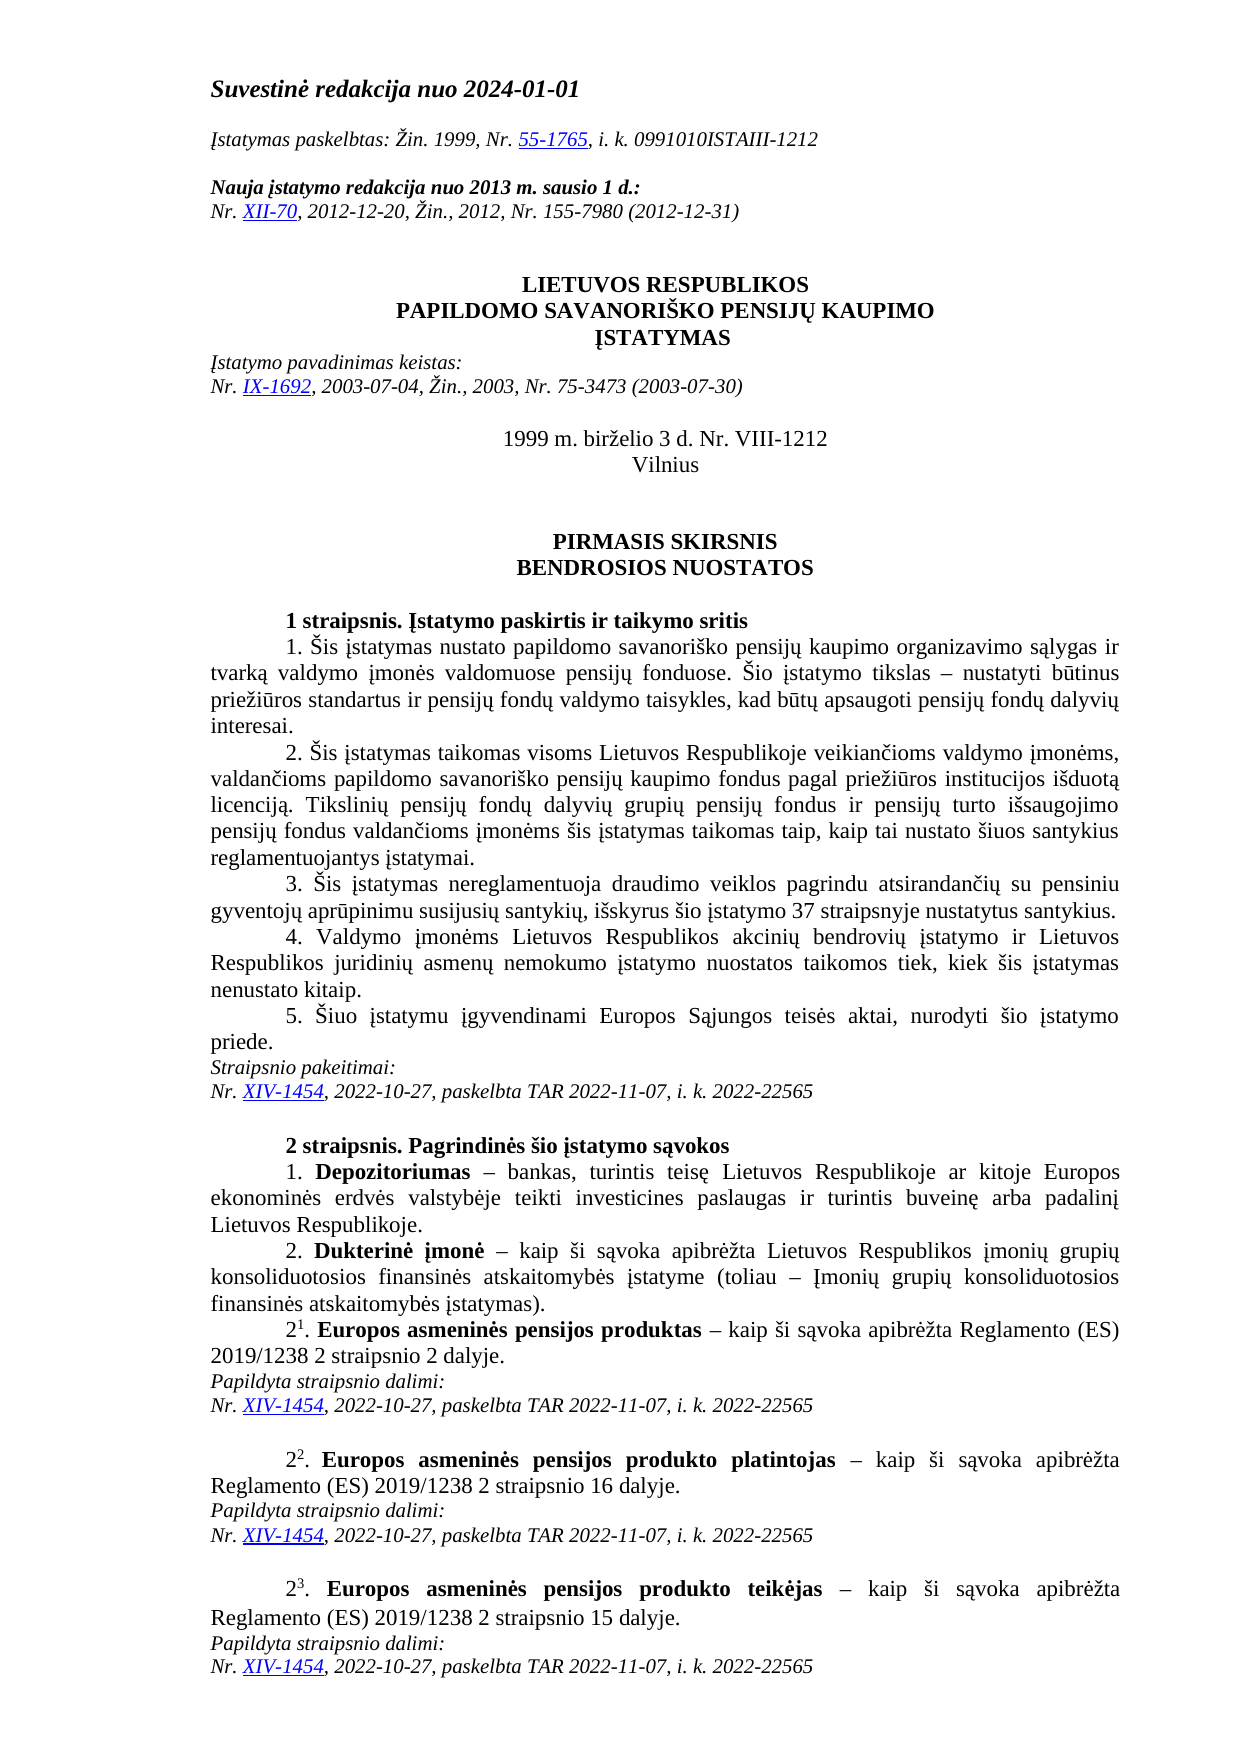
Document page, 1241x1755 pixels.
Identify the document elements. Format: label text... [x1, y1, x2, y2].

text BENDROSIOS NUOSTATOS [210, 554, 1120, 580]
text 1 straipsnis. Įstatymo paskirtis ir taikymo sritis [210, 607, 1120, 633]
text Suvestinė redakcija nuo 2024-01-01 [210, 74, 1120, 103]
text Nr. XIV-1454, 2022-10-27, paskelbta TAR 2022-11-07, i. k. 2022-22565 [210, 1393, 1120, 1417]
text Nr. XIV-1454, 2022-10-27, paskelbta TAR 2022-11-07, i. k. 2022-22565 [210, 1079, 1120, 1103]
text Nauja įstatymo redakcija nuo 2013 m. sausio 1 d.: [210, 175, 1120, 199]
text Nr. XII-70, 2012-12-20, Žin., 2012, Nr. 155-7980 (2012-12-31) [210, 199, 1120, 223]
text 2. Dukterinė įmonė – kaip ši sąvoka apibrėžta Lietuvos Respublikos įmonių grupių konsoliduotosios finansinės atskaitomybės įstatyme (toliau – Įmonių grupių konsoliduotosios finansinės atskaitomybės įstatymas). [210, 1237, 1120, 1316]
text PIRMASIS SKIRSNIS [210, 528, 1120, 554]
text 23. Europos asmeninės pensijos produkto teikėjas – kaip ši sąvoka apibrėžta Reglamento (ES) 2019/1238 2 straipsnio 15 dalyje. [210, 1575, 1120, 1630]
text 3. Šis įstatymas nereglamentuoja draudimo veiklos pagrindu atsirandančių su pensiniu gyventojų aprūpinimu susijusių santykių, išskyrus šio įstatymo 37 straipsnyje nustatytus santykius. [210, 870, 1120, 923]
text 5. Šiuo įstatymu įgyvendinami Europos Sąjungos teisės aktai, nurodyti šio įstatymo priede. [210, 1002, 1120, 1055]
text Papildyta straipsnio dalimi: [210, 1630, 1120, 1654]
text ĮSTATYMAS [210, 324, 1120, 350]
text 2. Šis įstatymas taikomas visoms Lietuvos Respublikoje veikiančioms valdymo įmonėms, valdančioms papildomo savanoriško pensijų kaupimo fondus pagal priežiūros institucijos išduotą licenciją. Tikslinių pensijų fondų dalyvių grupių pensijų fondus ir pensijų turto išsaugojimo pensijų fondus valdančioms įmonėms šis įstatymas taikomas taip, kaip tai nustato šiuos santykius reglamentuojantys įstatymai. [210, 738, 1120, 870]
text 2 straipsnis. Pagrindinės šio įstatymo sąvokos [210, 1132, 1120, 1158]
text Straipsnio pakeitimai: [210, 1055, 1120, 1079]
text 1. Šis įstatymas nustato papildomo savanoriško pensijų kaupimo organizavimo sąlygas ir tvarką valdymo įmonės valdomuose pensijų fonduose. Šio įstatymo tikslas – nustatyti būtinus priežiūros standartus ir pensijų fondų valdymo taisykles, kad būtų apsaugoti pensijų fondų dalyvių interesai. [210, 633, 1120, 738]
text Įstatymas paskelbtas: Žin. 1999, Nr. 55-1765, i. k. 0991010ISTAIII-1212 [210, 127, 1120, 151]
text Nr. XIV-1454, 2022-10-27, paskelbta TAR 2022-11-07, i. k. 2022-22565 [210, 1654, 1120, 1678]
text PAPILDOMO SAVANORIŠKO PENSIJŲ KAUPIMO [210, 297, 1120, 324]
text Papildyta straipsnio dalimi: [210, 1498, 1120, 1522]
text 4. Valdymo įmonėms Lietuvos Respublikos akcinių bendrovių įstatymo ir Lietuvos Respublikos juridinių asmenų nemokumo įstatymo nuostatos taikomos tiek, kiek šis įstatymas nenustato kitaip. [210, 923, 1120, 1002]
text Nr. XIV-1454, 2022-10-27, paskelbta TAR 2022-11-07, i. k. 2022-22565 [210, 1522, 1120, 1547]
text 1999 m. birželio 3 d. Nr. VIII-1212 Vilnius [210, 424, 1120, 477]
text 1. Depozitoriumas – bankas, turintis teisę Lietuvos Respublikoje ar kitoje Europos ekonominės erdvės valstybėje teikti investicines paslaugas ir turintis buveinę arba padalinį Lietuvos Respublikoje. [210, 1158, 1120, 1237]
text Nr. IX-1692, 2003-07-04, Žin., 2003, Nr. 75-3473 (2003-07-30) [210, 374, 1120, 398]
text Papildyta straipsnio dalimi: [210, 1369, 1120, 1393]
text Įstatymo pavadinimas keistas: [210, 350, 1120, 374]
text 21. Europos asmeninės pensijos produktas – kaip ši sąvoka apibrėžta Reglamento (ES) 2019/1238 2 straipsnio 2 dalyje. [210, 1316, 1120, 1369]
text 22. Europos asmeninės pensijos produkto platintojas – kaip ši sąvoka apibrėžta Reglamento (ES) 2019/1238 2 straipsnio 16 dalyje. [210, 1446, 1120, 1498]
text LIETUVOS RESPUBLIKOS [210, 271, 1120, 297]
